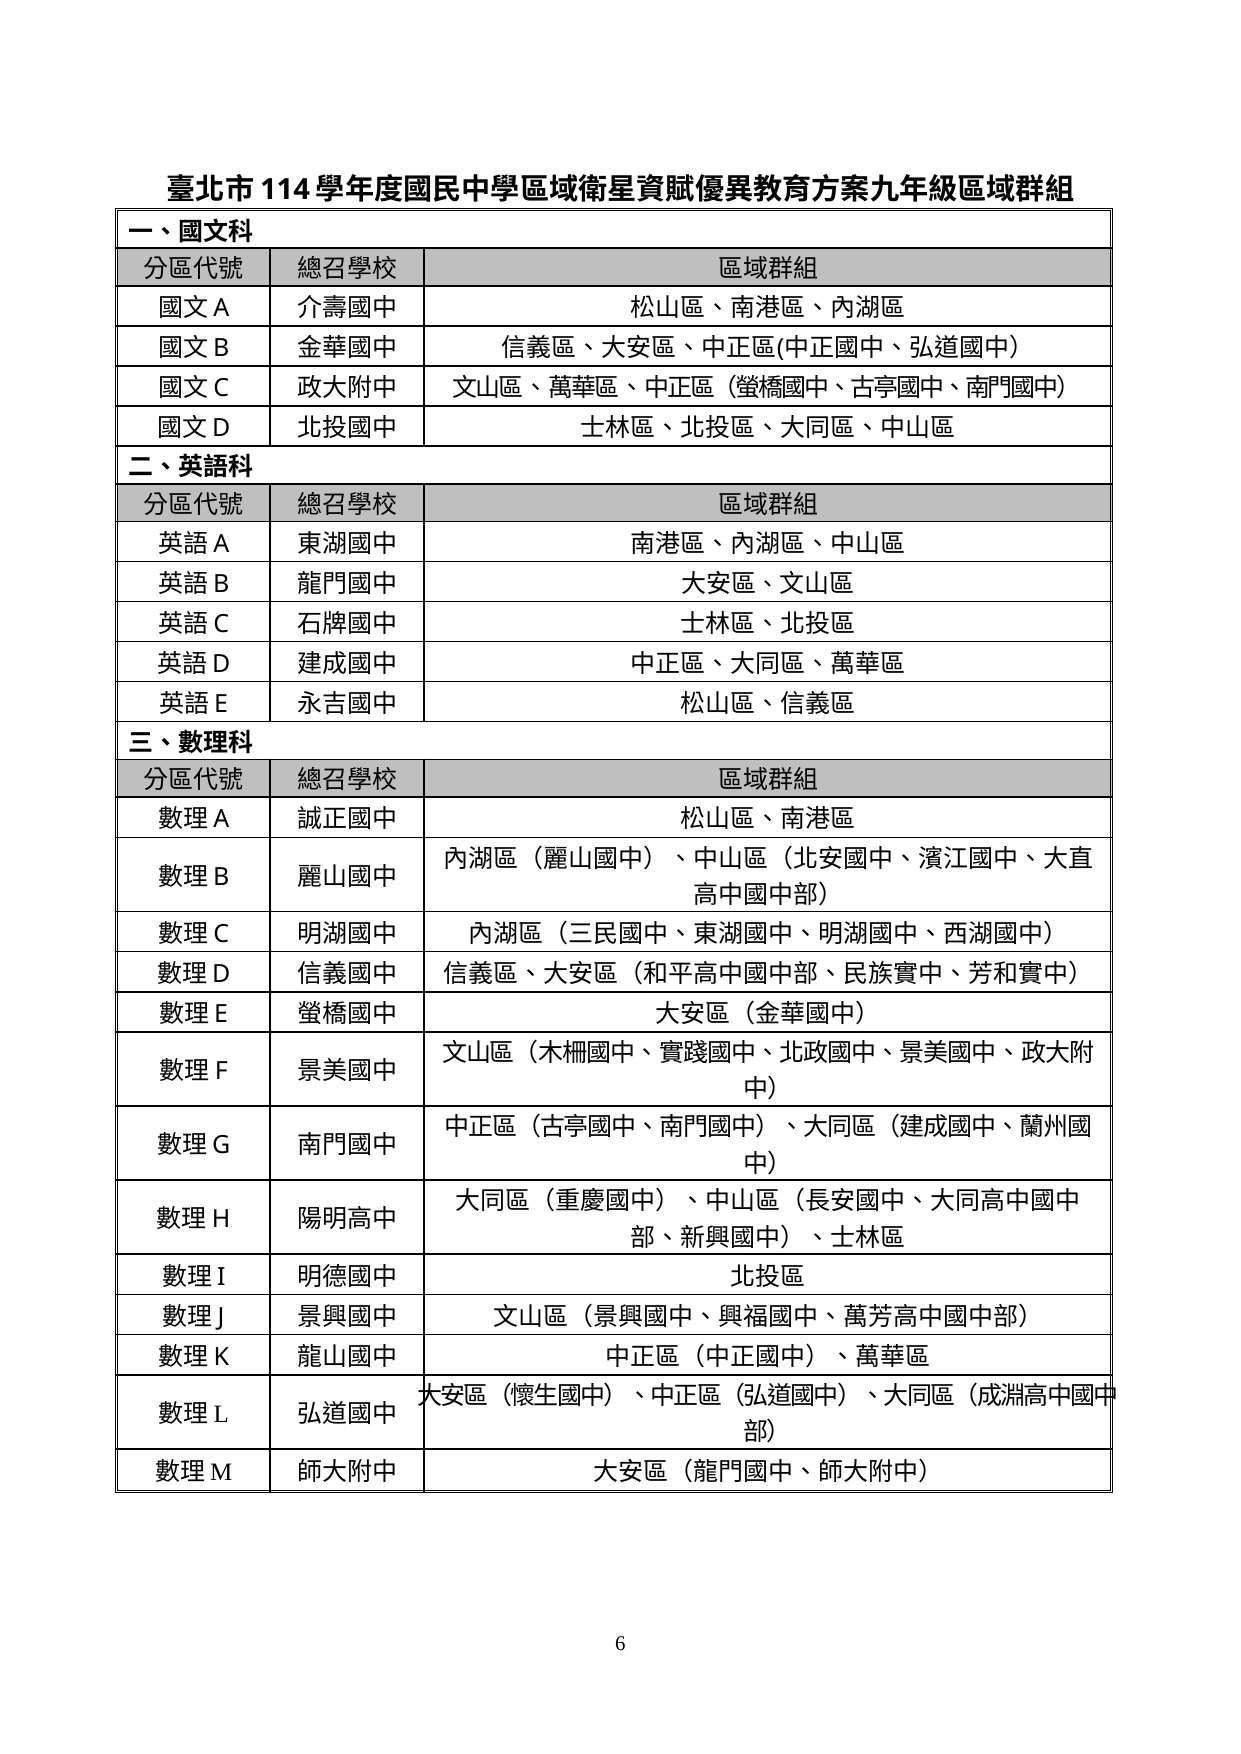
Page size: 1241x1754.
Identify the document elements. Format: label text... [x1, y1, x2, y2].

table_cell 內湖區（三民國中、東湖國中、明湖國中、西湖國中） [425, 912, 1110, 951]
table_header 一、國文科 [118, 211, 1110, 247]
table_cell 數理L [118, 1376, 269, 1448]
table_cell 國文A [118, 287, 269, 325]
table_cell 大安區、文山區 [425, 562, 1110, 601]
table_cell 文山區（景興國中、興福國中、萬芳高中國中部） [425, 1295, 1110, 1334]
table_cell 龍門國中 [271, 562, 423, 601]
table_cell 二、英語科 [118, 447, 1110, 483]
table_cell 建成國中 [271, 642, 423, 681]
table_cell 政大附中 [271, 367, 423, 405]
table_cell 信義國中 [271, 952, 423, 991]
table_cell 中正區、大同區、萬華區 [425, 642, 1110, 681]
table_cell 數理C [118, 912, 269, 951]
table_cell 松山區、南港區、內湖區 [425, 287, 1110, 325]
table_cell 數理J [118, 1295, 269, 1334]
table_cell 文山區（木柵國中、實踐國中、北政國中、景美國中、政大附中） [425, 1033, 1110, 1105]
table_cell 數理M [118, 1450, 269, 1490]
table_cell 信義區、大安區、中正區(中正國中、弘道國中） [425, 327, 1110, 365]
text 臺北市114學年度國民中學區域衛星資賦優異教育方案九年級區域群組 [118, 165, 1122, 208]
table_cell 內湖區（麗山國中）、中山區（北安國中、濱江國中、大直高中國中部） [425, 838, 1110, 911]
table_cell 數理F [118, 1033, 269, 1105]
table_cell 景美國中 [271, 1033, 423, 1105]
table_cell 數理K [118, 1335, 269, 1374]
table_cell 石牌國中 [271, 602, 423, 641]
table_cell 分區代號 [118, 485, 269, 521]
table_cell 區域群組 [425, 760, 1110, 796]
table_cell 弘道國中 [271, 1376, 423, 1448]
table_cell 南港區、內湖區、中山區 [425, 522, 1110, 561]
table_cell 英語A [118, 522, 269, 561]
table_cell 陽明高中 [271, 1181, 423, 1253]
table_cell 英語E [118, 682, 269, 721]
table_cell 松山區、信義區 [425, 682, 1110, 721]
table_cell 明湖國中 [271, 912, 423, 951]
table_cell 明德國中 [271, 1255, 423, 1293]
table_cell 英語B [118, 562, 269, 601]
table_cell 國文B [118, 327, 269, 365]
table_cell 數理D [118, 952, 269, 991]
table_cell 中正區（古亭國中、南門國中）、大同區（建成國中、蘭州國中） [425, 1107, 1110, 1179]
table_cell 數理A [118, 798, 269, 836]
table_cell 分區代號 [118, 249, 269, 285]
table_cell 信義區、大安區（和平高中國中部、民族實中、芳和實中） [425, 952, 1110, 991]
table_cell 數理H [118, 1181, 269, 1253]
table_cell 大安區（龍門國中、師大附中） [425, 1450, 1110, 1490]
table_cell 中正區（中正國中）、萬華區 [425, 1335, 1110, 1374]
table_cell 南門國中 [271, 1107, 423, 1179]
table_cell 東湖國中 [271, 522, 423, 561]
table_cell 國文C [118, 367, 269, 405]
table_cell 國文D [118, 407, 269, 445]
table_cell 數理G [118, 1107, 269, 1179]
table_cell 龍山國中 [271, 1335, 423, 1374]
table_cell 景興國中 [271, 1295, 423, 1334]
table_cell 總召學校 [271, 760, 423, 796]
table_cell 士林區、北投區、大同區、中山區 [425, 407, 1110, 445]
table_cell 數理I [118, 1255, 269, 1293]
table_cell 大安區（金華國中） [425, 993, 1110, 1031]
table_cell 區域群組 [425, 249, 1110, 285]
table_cell 大同區（重慶國中）、中山區（長安國中、大同高中國中部、新興國中）、士林區 [425, 1181, 1110, 1253]
table_cell 分區代號 [118, 760, 269, 796]
table_cell 三、數理科 [118, 722, 1110, 758]
table_cell 區域群組 [425, 485, 1110, 521]
table_cell 數理B [118, 838, 269, 911]
table_cell 北投區 [425, 1255, 1110, 1293]
table_cell 金華國中 [271, 327, 423, 365]
table_cell 總召學校 [271, 485, 423, 521]
table_cell 英語D [118, 642, 269, 681]
table_cell 師大附中 [271, 1450, 423, 1490]
table_cell 英語C [118, 602, 269, 641]
table_cell 永吉國中 [271, 682, 423, 721]
table_cell 螢橋國中 [271, 993, 423, 1031]
table_cell 麗山國中 [271, 838, 423, 911]
table_cell 文山區、萬華區、中正區（螢橋國中、古亭國中、南門國中） [425, 367, 1110, 405]
table_cell 總召學校 [271, 249, 423, 285]
table_cell 北投國中 [271, 407, 423, 445]
table_cell 松山區、南港區 [425, 798, 1110, 836]
table_cell 大安區（懷生國中）、中正區（弘道國中）、大同區（成淵高中國中部） [425, 1376, 1110, 1448]
table_cell 士林區、北投區 [425, 602, 1110, 641]
table_cell 介壽國中 [271, 287, 423, 325]
table_cell 誠正國中 [271, 798, 423, 836]
table_cell 數理E [118, 993, 269, 1031]
